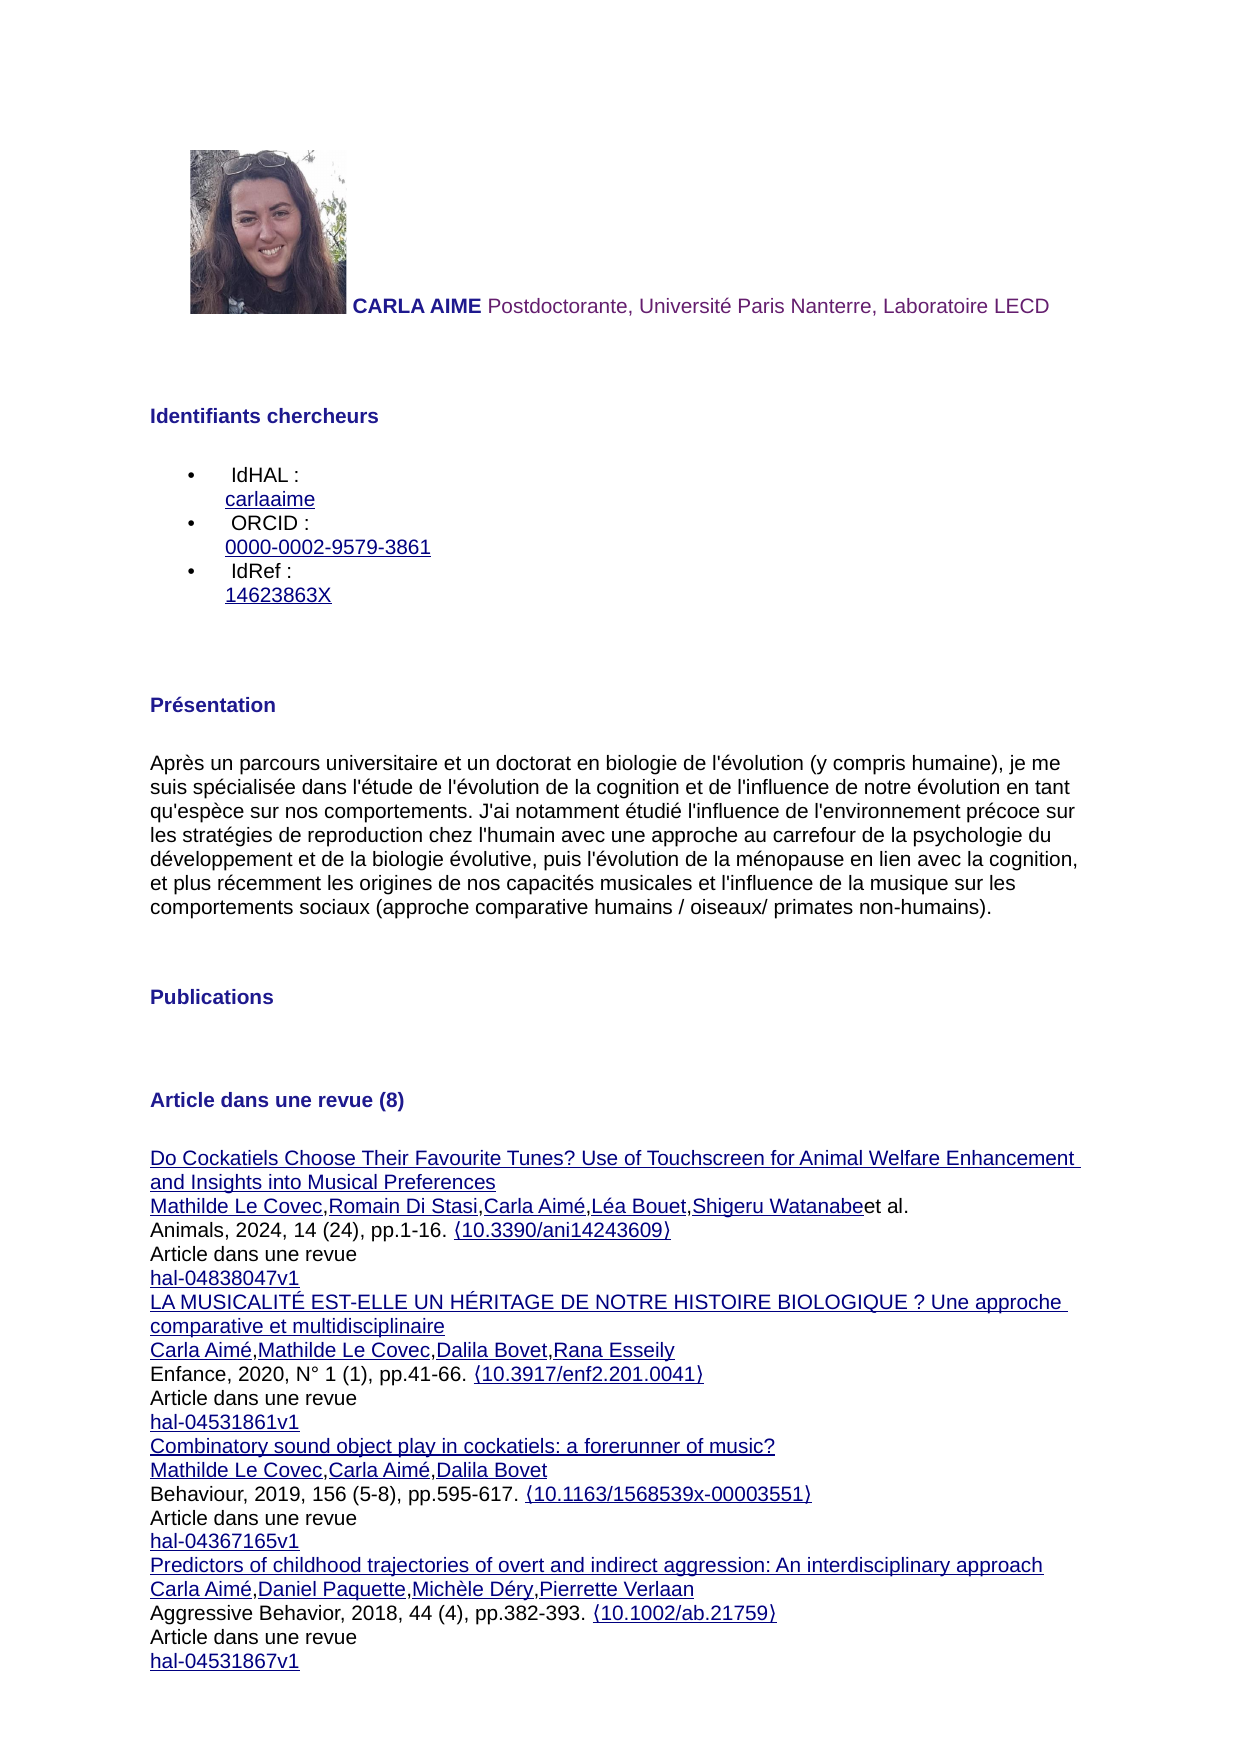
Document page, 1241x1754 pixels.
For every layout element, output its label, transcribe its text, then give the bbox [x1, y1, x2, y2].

subtitle CARLA AIME Postdoctorante, Université Paris Nanterre, Laboratoire LECD [150, 150, 1090, 318]
text Après un parcours universitaire et un doctorat en biologie de l'évolution (y compris humaine), je me suis spécialisée dans l'étude de l'évolution de la cognition et de l'influence de notre évolution en tant qu'espèce sur nos comportements. J'ai notamment étudié l'influence de l'environnement précoce sur les stratégies de reproduction chez l'humain avec une approche au carrefour de la psychologie du développement et de la biologie évolutive, puis l'évolution de la ménopause en lien avec la cognition, et plus récemment les origines de nos capacités musicales et l'influence de la musique sur les comportements sociaux (approche comparative humains / oiseaux/ primates non-humains). [150, 751, 1090, 919]
list IdHAL : [187, 463, 1090, 487]
table_cell Combinatory sound object play in cockatiels: a forerunner of music? Mathilde Le Covec,Carla Aimé,Dalila Bovet Behaviour, 2019, 156 (5-8), pp.595-617. ⟨10.1163/1568539x-00003551⟩ Article dans une revue hal-04367165v1 [150, 1434, 1090, 1553]
subtitle Présentation [150, 693, 1090, 717]
list carlaaime [187, 487, 1090, 511]
table_cell Predictors of childhood trajectories of overt and indirect aggression: An interdisciplinary approach Carla Aimé,Daniel Paquette,Michèle Déry,Pierrette Verlaan Aggressive Behavior, 2018, 44 (4), pp.382-393. ⟨10.1002/ab.21759⟩ Article dans une revue hal-04531867v1 [150, 1553, 1090, 1673]
list 0000-0002-9579-3861 [187, 534, 1090, 558]
subtitle Publications [150, 984, 1090, 1008]
table_header Do Cockatiels Choose Their Favourite Tunes? Use of Touchscreen for Animal Welfare Enhancement and Insights into Musical Preferences Mathilde Le Covec,Romain Di Stasi,Carla Aimé,Léa Bouet,Shigeru Watanabeet al. Animals, 2024, 14 (24), pp.1-16. ⟨10.3390/ani14243609⟩ Article dans une revue hal-04838047v1 [150, 1146, 1090, 1290]
picture [190, 150, 347, 314]
list ORCID : [187, 511, 1090, 534]
subtitle Article dans une revue (8) [150, 1088, 1090, 1112]
list IdRef : [187, 558, 1090, 582]
subtitle Identifiants chercheurs [150, 404, 1090, 428]
table_cell LA MUSICALITÉ EST-ELLE UN HÉRITAGE DE NOTRE HISTOIRE BIOLOGIQUE ? Une approche comparative et multidisciplinaire Carla Aimé,Mathilde Le Covec,Dalila Bovet,Rana Esseily Enfance, 2020, N° 1 (1), pp.41-66. ⟨10.3917/enf2.201.0041⟩ Article dans une revue hal-04531861v1 [150, 1290, 1090, 1433]
list 14623863X [187, 582, 1090, 606]
